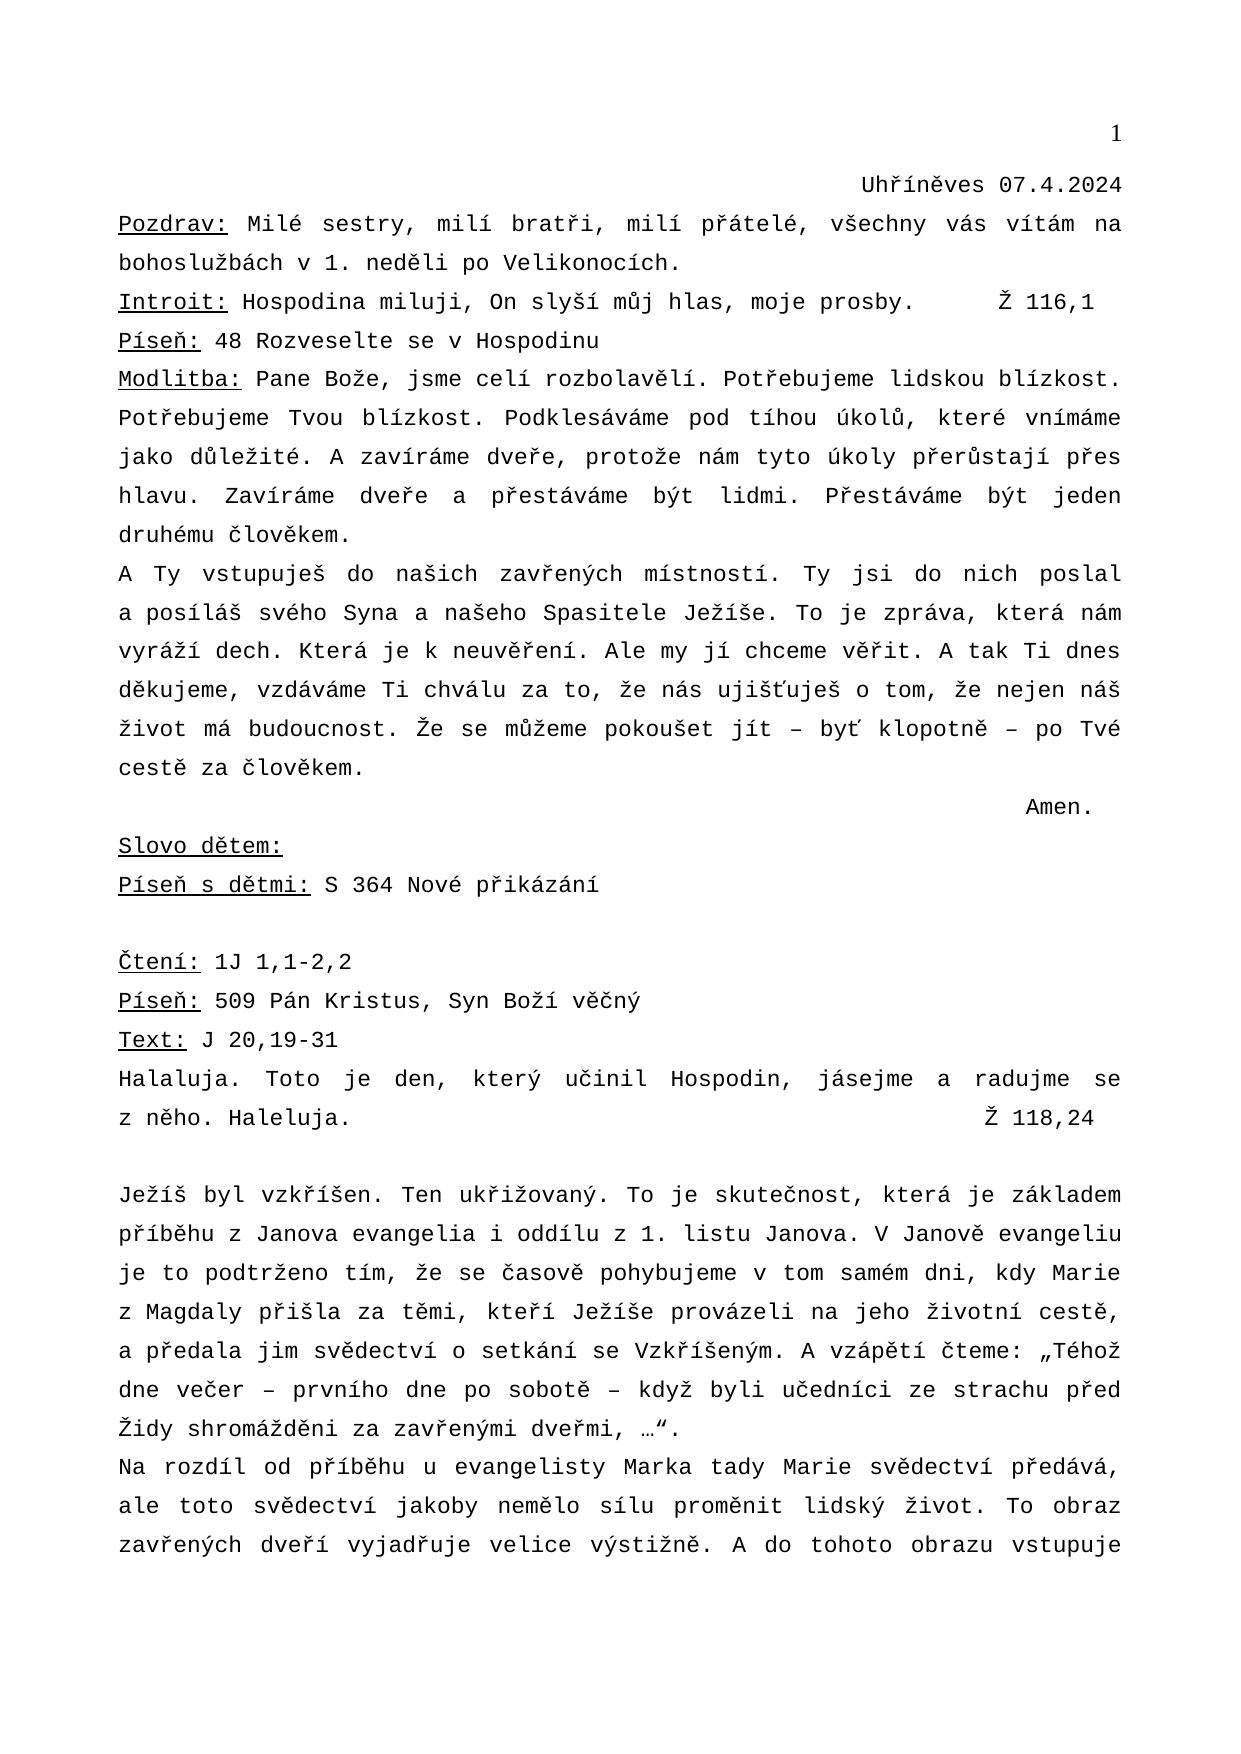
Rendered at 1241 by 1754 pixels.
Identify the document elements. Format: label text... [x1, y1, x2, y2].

text Pozdrav: Milé sestry, milí bratři, milí přátelé, všechny vás vítám na bohoslužbách v 1. neděli po Velikonocích. [118, 212, 1122, 277]
text Introit: Hospodina miluji, On slyší můj hlas, moje prosby. Ž 116,1 [118, 290, 1122, 316]
text Čtení: 1J 1,1-2,2 [118, 951, 1122, 977]
text A Ty vstupuješ do našich zavřených místností. Ty jsi do nich poslal a posíláš svého Syna a našeho Spasitele Ježíše. To je zpráva, která nám vyráží dech. Která je k neuvěření. Ale my jí chceme věřit. A tak Ti dnes děkujeme, vzdáváme Ti chválu za to, že nás ujišťuješ o tom, že nejen náš život má budoucnost. Že se můžeme pokoušet jít – byť klopotně – po Tvé cestě za člověkem. [118, 562, 1122, 782]
text Halaluja. Toto je den, který učinil Hospodin, jásejme a radujme se z něho. Haleluja. Ž 118,24 [118, 1067, 1122, 1132]
text Amen. [118, 795, 1122, 821]
text Text: J 20,19-31 [118, 1028, 1122, 1054]
text Uhříněves 07.4.2024 [118, 173, 1122, 199]
text Ježíš byl vzkříšen. Ten ukřižovaný. To je skutečnost, která je základem příběhu z Janova evangelia i oddílu z 1. listu Janova. V Janově evangeliu je to podtrženo tím, že se časově pohybujeme v tom samém dni, kdy Marie z Magdaly přišla za těmi, kteří Ježíše provázeli na jeho životní cestě, a předala jim svědectví o setkání se Vzkříšeným. A vzápětí čteme: „Téhož dne večer – prvního dne po sobotě – když byli učedníci ze strachu před Židy shromážděni za zavřenými dveřmi, …“. [118, 1184, 1122, 1443]
text Na rozdíl od příběhu u evangelisty Marka tady Marie svědectví předává, ale toto svědectví jakoby nemělo sílu proměnit lidský život. To obraz zavřených dveří vyjadřuje velice výstižně. A do tohoto obrazu vstupuje [118, 1456, 1122, 1559]
text Píseň: 509 Pán Kristus, Syn Boží věčný [118, 989, 1122, 1015]
text Modlitba: Pane Bože, jsme celí rozbolavělí. Potřebujeme lidskou blízkost. Potřebujeme Tvou blízkost. Podklesáváme pod tíhou úkolů, které vnímáme jako důležité. A zavíráme dveře, protože nám tyto úkoly přerůstají přes hlavu. Zavíráme dveře a přestáváme být lidmi. Přestáváme být jeden druhému člověkem. [118, 368, 1122, 549]
text Píseň: 48 Rozveselte se v Hospodinu [118, 329, 1122, 355]
text Píseň s dětmi: S 364 Nové přikázání [118, 873, 1122, 899]
text Slovo dětem: [118, 834, 1122, 860]
